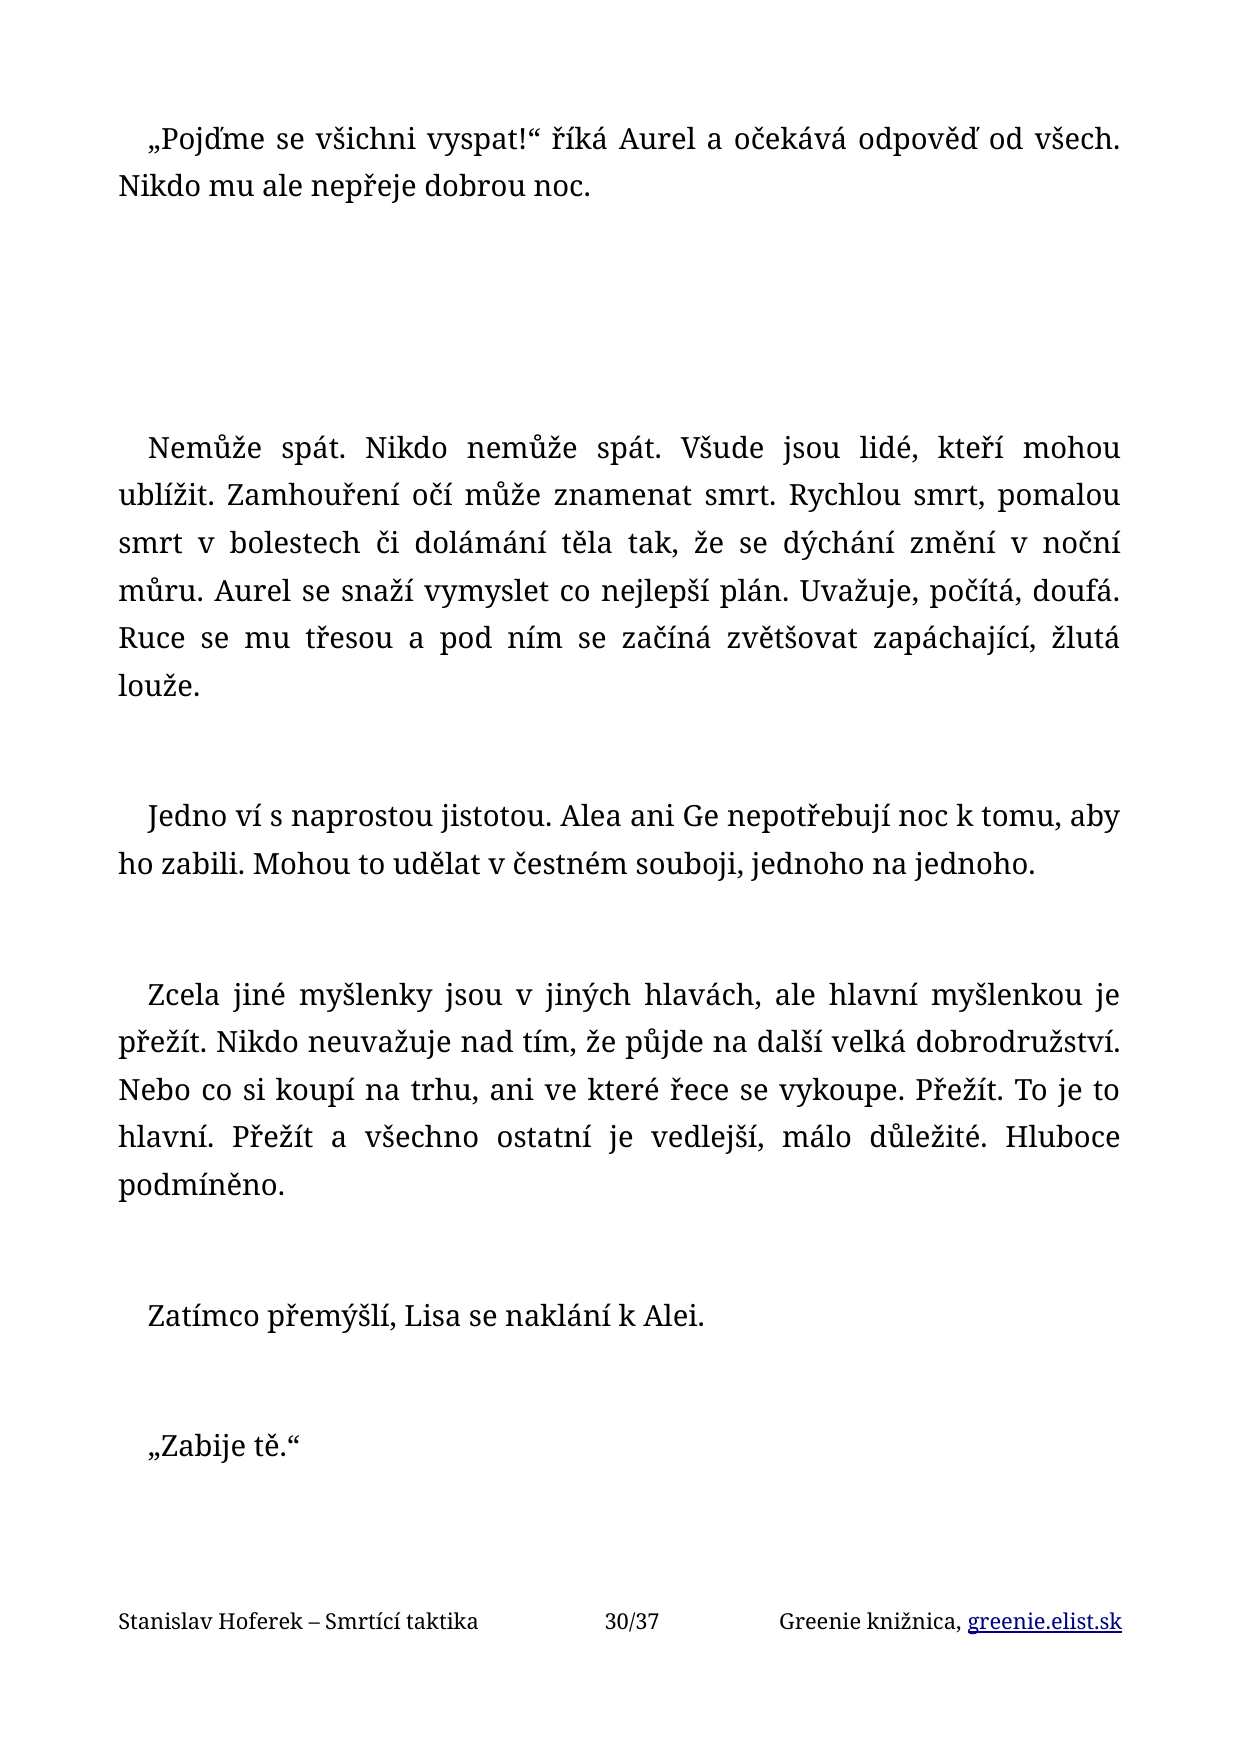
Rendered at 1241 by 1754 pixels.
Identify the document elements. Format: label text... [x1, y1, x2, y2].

text Jedno ví s naprostou jistotou. Alea ani Ge nepotřebují noc k tomu, aby ho zabili. Mohou to udělat v čestném souboji, jednoho na jednoho. [118, 796, 1122, 883]
text Zatímco přemýšlí, Lisa se naklání k Alei. [118, 1295, 1122, 1334]
text Zcela jiné myšlenky jsou v jiných hlavách, ale hlavní myšlenkou je přežít. Nikdo neuvažuje nad tím, že půjde na další velká dobrodružství. Nebo co si koupí na trhu, ani ve které řece se vykoupe. Přežít. To je to hlavní. Přežít a všechno ostatní je vedlejší, málo důležité. Hluboce podmíněno. [118, 974, 1122, 1204]
text Nemůže spát. Nikdo nemůže spát. Všude jsou lidé, kteří mohou ublížit. Zamhouření očí může znamenat smrt. Rychlou smrt, pomalou smrt v bolestech či dolámání těla tak, že se dýchání změní v noční můru. Aurel se snaží vymyslet co nejlepší plán. Uvažuje, počítá, doufá. Ruce se mu třesou a pod ním se začíná zvětšovat zapáchající, žlutá louže. [118, 427, 1122, 705]
text „Pojďme se všichni vyspat!“ říká Aurel a očekává odpověď od všech. Nikdo mu ale nepřeje dobrou noc. [118, 118, 1122, 205]
text „Zabije tě.“ [118, 1426, 1122, 1465]
